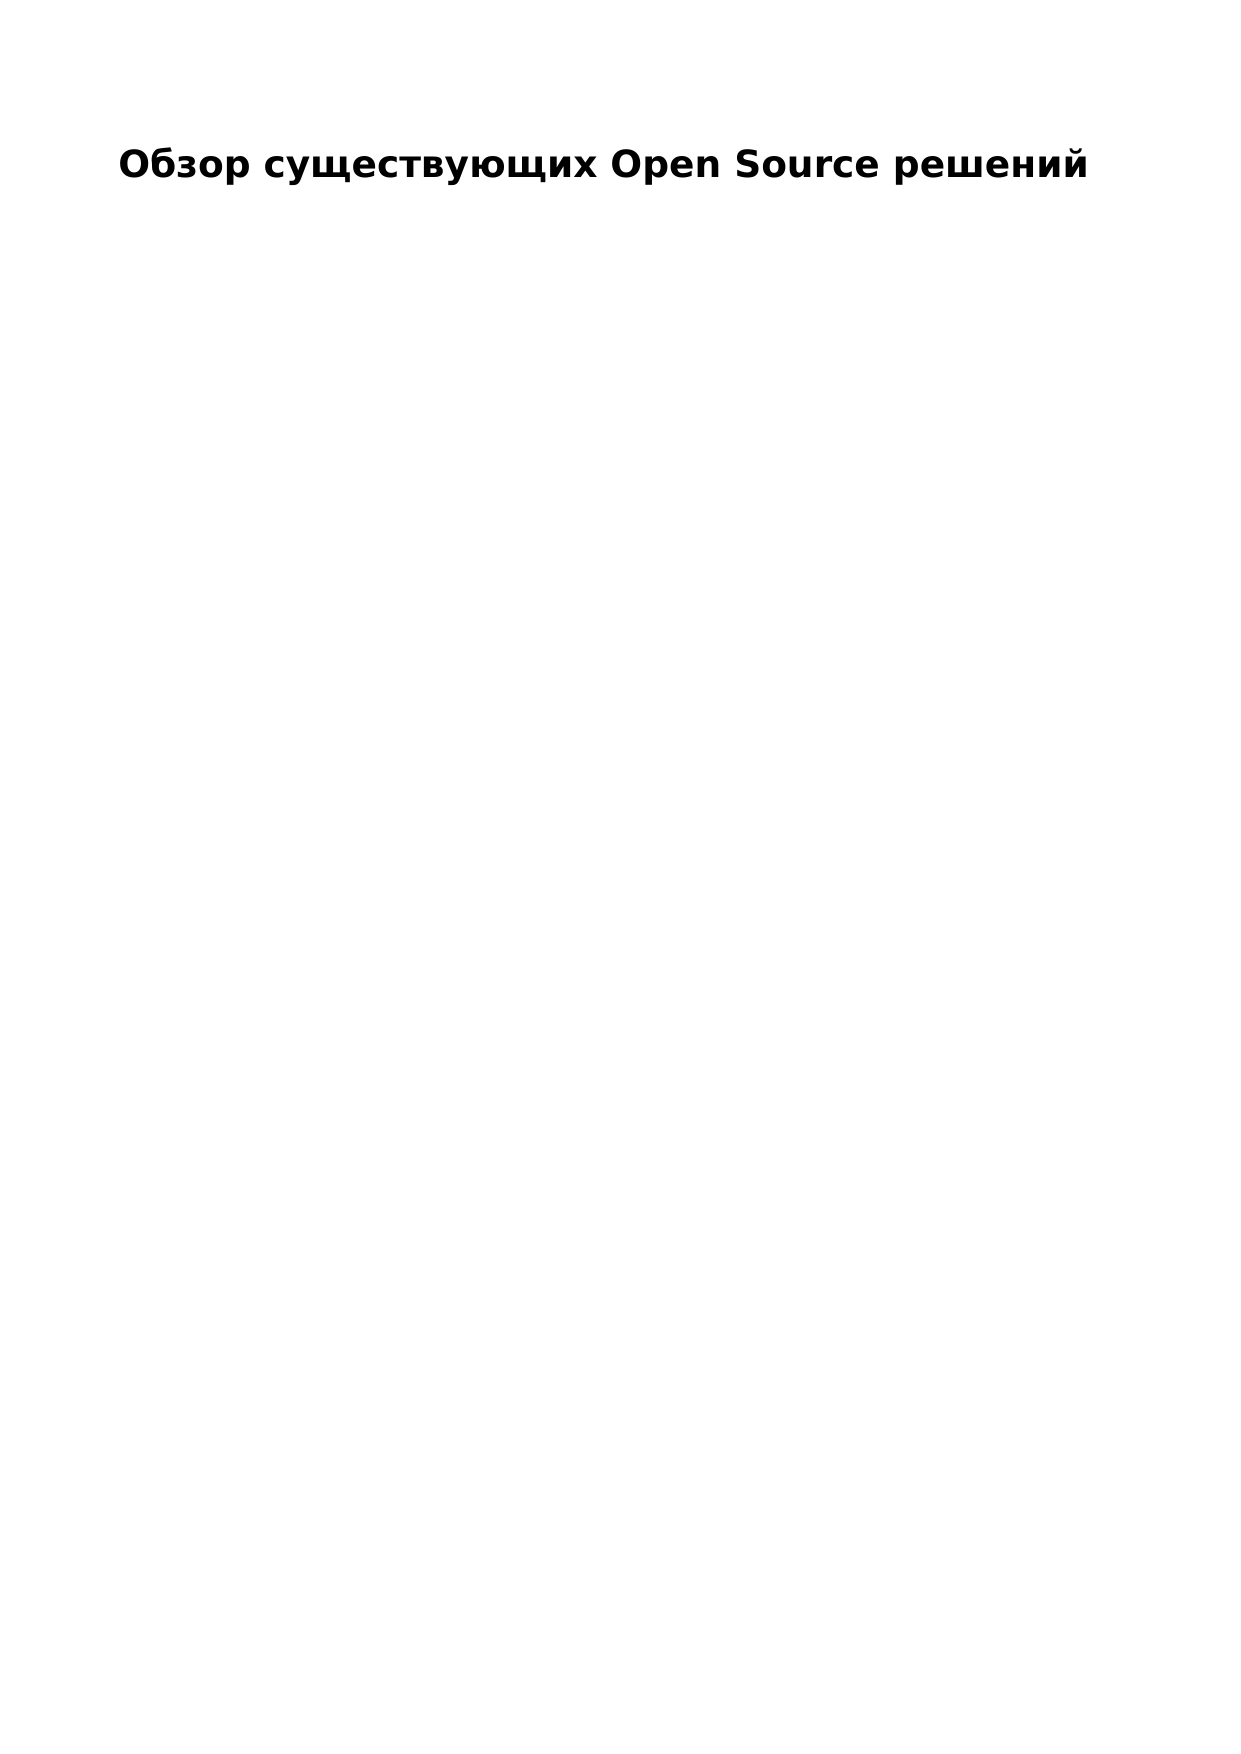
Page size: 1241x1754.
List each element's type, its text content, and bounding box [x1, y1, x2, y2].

subtitle Обзор существующих Open Source решений [118, 143, 1122, 187]
